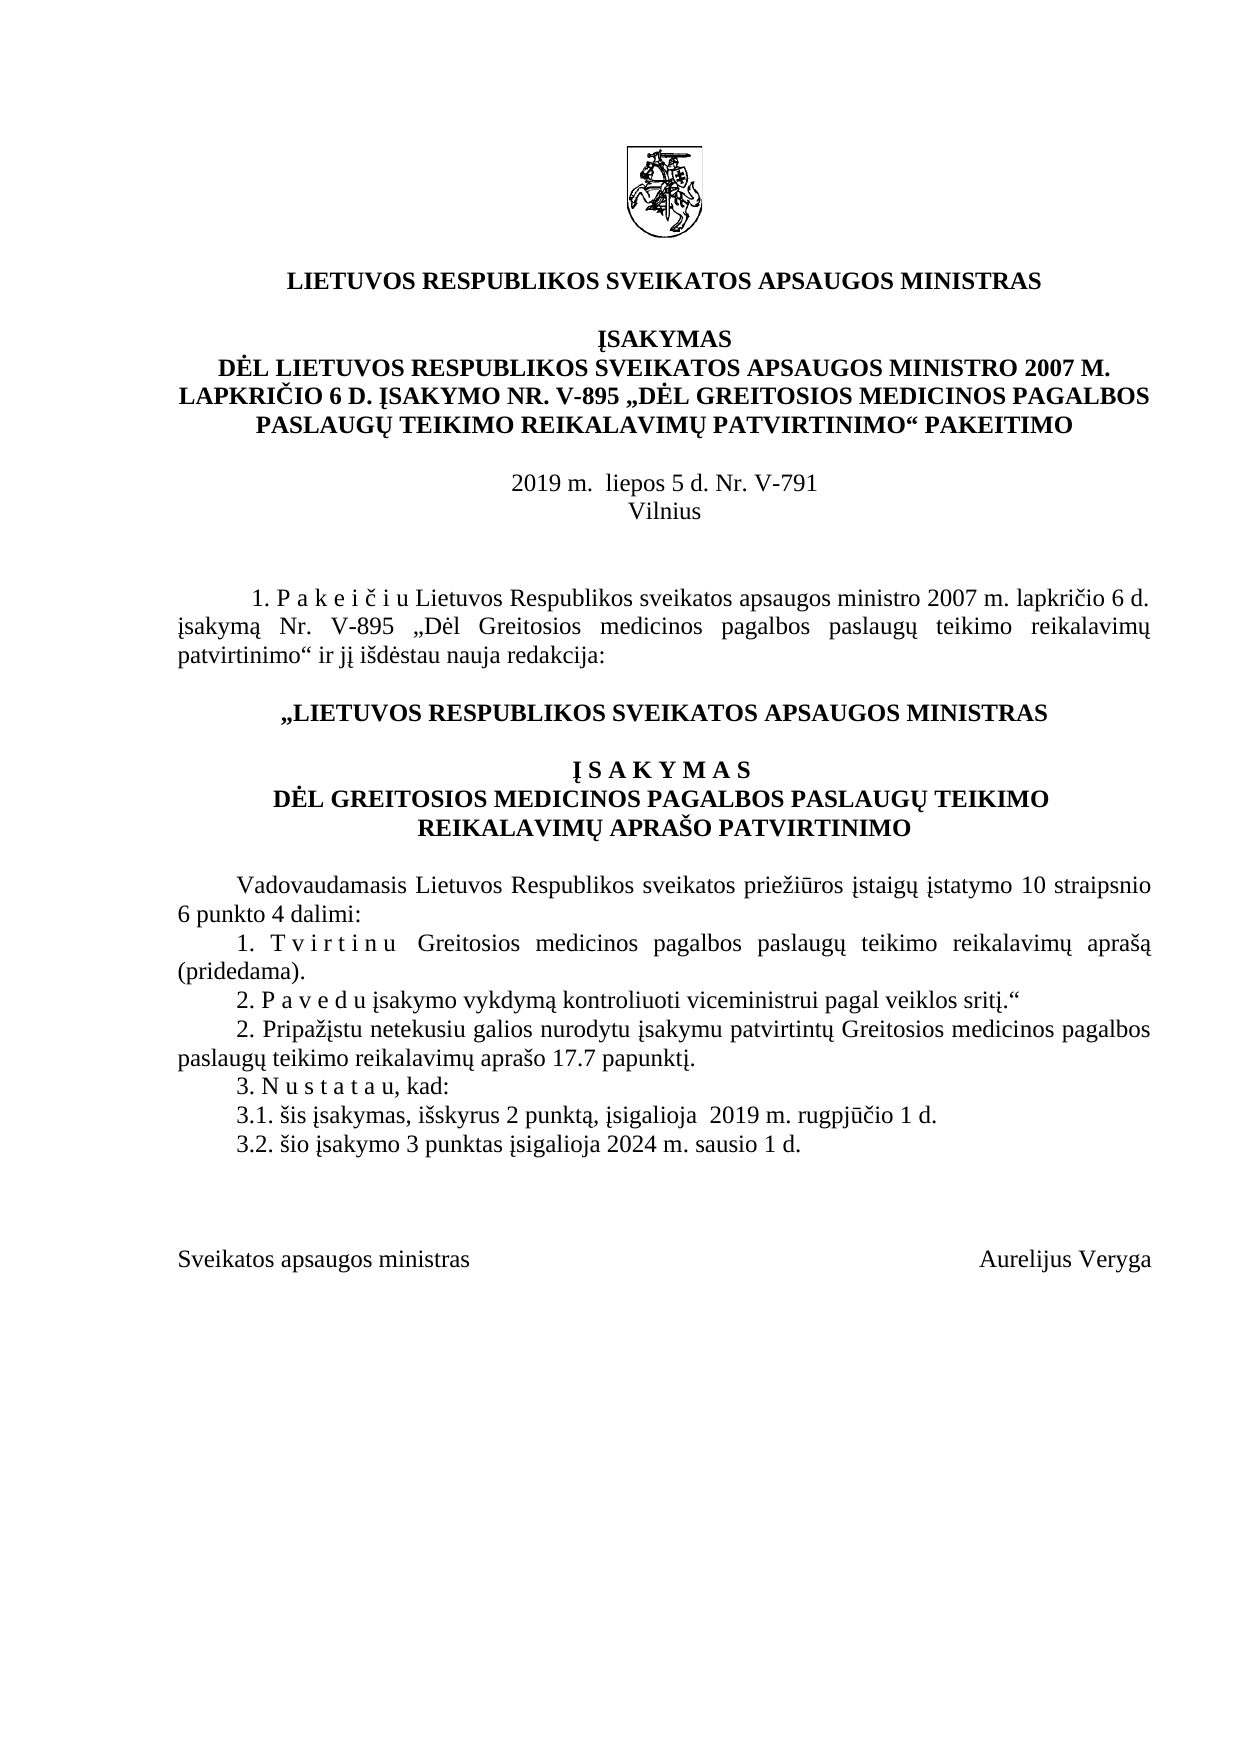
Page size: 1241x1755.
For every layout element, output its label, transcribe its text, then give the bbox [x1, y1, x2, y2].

text 1. P a k e i č i u Lietuvos Respublikos sveikatos apsaugos ministro 2007 m. lapkričio 6 d. įsakymą Nr. V-895 „Dėl Greitosios medicinos pagalbos paslaugų teikimo reikalavimų patvirtinimo“ ir jį išdėstau nauja redakcija: [177, 583, 1152, 669]
text ĮSAKYMAS [177, 324, 1152, 353]
text 1. Tvirtinu Greitosios medicinos pagalbos paslaugų teikimo reikalavimų aprašą (pridedama). [177, 928, 1152, 985]
text Vadovaudamasis Lietuvos Respublikos sveikatos priežiūros įstaigų įstatymo 10 straipsnio 6 punkto 4 dalimi: [177, 870, 1152, 928]
text 3.1. šis įsakymas, išskyrus 2 punktą, įsigalioja 2019 m. rugpjūčio 1 d. [177, 1100, 1152, 1129]
text 3. Nustatau, kad: [177, 1071, 1152, 1100]
text DĖL GREITOSIOS MEDICINOS PAGALBOS PASLAUGŲ TEIKIMO [177, 784, 1152, 813]
text Sveikatos apsaugos ministras Aurelijus Veryga [177, 1244, 1152, 1273]
text 2019 m. liepos 5 d. Nr. V-791 [177, 468, 1152, 496]
text DĖL LIETUVOS RESPUBLIKOS SVEIKATOS APSAUGOS MINISTRO 2007 M. LAPKRIČIO 6 D. ĮSAKYMO NR. V-895 „DĖL GREITOSIOS MEDICINOS PAGALBOS PASLAUGŲ TEIKIMO REIKALAVIMŲ PATVIRTINIMO“ PAKEITIMO [177, 353, 1152, 439]
text 3.2. šio įsakymo 3 punktas įsigalioja 2024 m. sausio 1 d. [177, 1129, 1152, 1158]
text Į S A K Y M A S [177, 755, 1152, 784]
text „LIETUVOS RESPUBLIKOS SVEIKATOS APSAUGOS MINISTRAS [177, 698, 1152, 726]
text 2. P a v e d u įsakymo vykdymą kontroliuoti viceministrui pagal veiklos sritį.“ [236, 985, 1152, 1014]
text REIKALAVIMŲ APRAŠO PATVIRTINIMO [177, 813, 1152, 841]
text 2. Pripažįstu netekusiu galios nurodytu įsakymu patvirtintų Greitosios medicinos pagalbos paslaugų teikimo reikalavimų aprašo 17.7 papunktį. [177, 1014, 1152, 1071]
text LIETUVOS RESPUBLIKOS SVEIKATOS APSAUGOS MINISTRAS [177, 266, 1152, 295]
text Vilnius [177, 496, 1152, 525]
